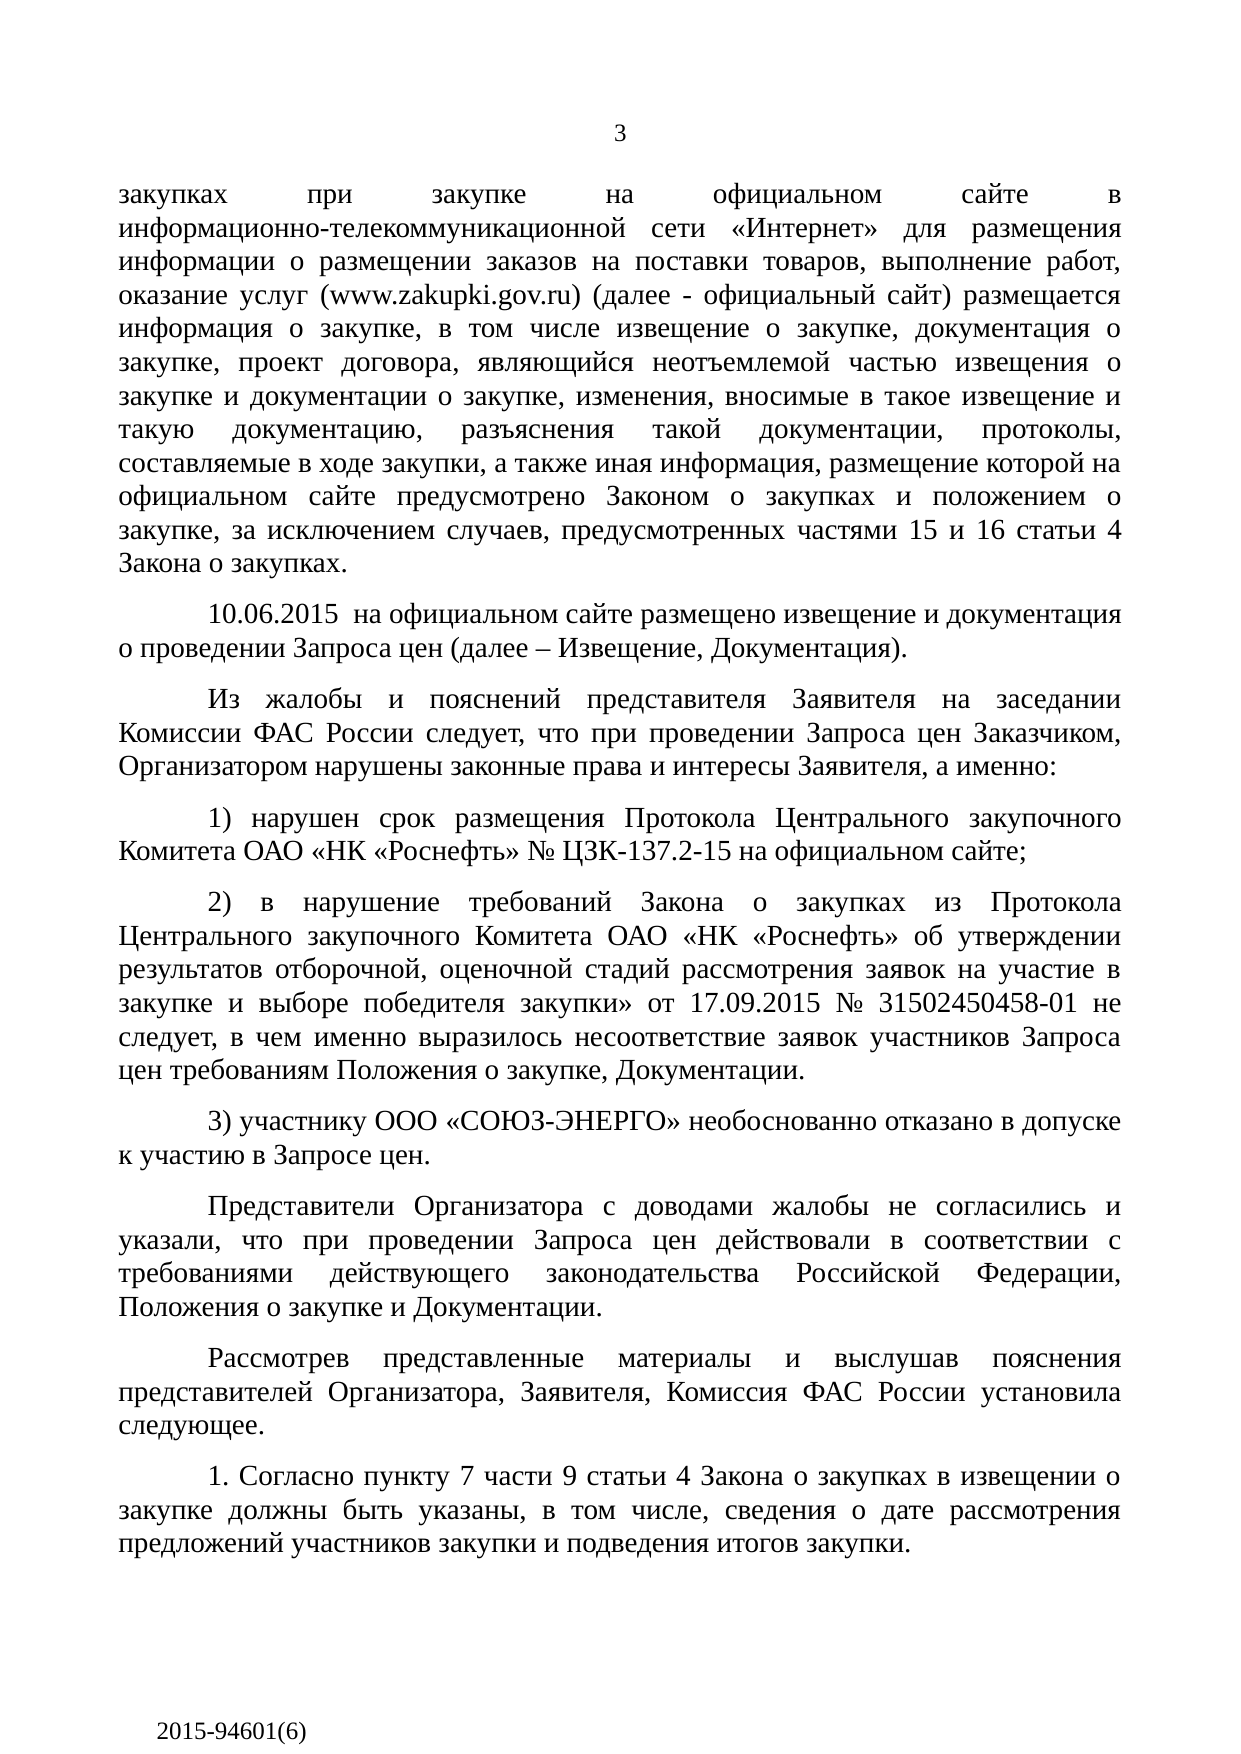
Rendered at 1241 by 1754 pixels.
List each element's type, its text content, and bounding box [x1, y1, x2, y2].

text Рассмотрев представленные материалы и выслушав пояснения представителей Организатора, Заявителя, Комиссия ФАС России установила следующее. [118, 1340, 1122, 1441]
text закупках при закупке на официальном сайте в информационно-телекоммуникационной сети «Интернет» для размещения информации о размещении заказов на поставки товаров, выполнение работ, оказание услуг (www.zakupki.gov.ru) (далее - официальный сайт) размещается информация о закупке, в том числе извещение о закупке, документация о закупке, проект договора, являющийся неотъемлемой частью извещения о закупке и документации о закупке, изменения, вносимые в такое извещение и такую документацию, разъяснения такой документации, протоколы, составляемые в ходе закупки, а также иная информация, размещение которой на официальном сайте предусмотрено Законом о закупках и положением о закупке, за исключением случаев, предусмотренных частями 15 и 16 статьи 4 Закона о закупках. [118, 176, 1122, 579]
text Представители Организатора с доводами жалобы не согласились и указали, что при проведении Запроса цен действовали в соответствии с требованиями действующего законодательства Российской Федерации, Положения о закупке и Документации. [118, 1188, 1122, 1322]
text Из жалобы и пояснений представителя Заявителя на заседании Комиссии ФАС России следует, что при проведении Запроса цен Заказчиком, Организатором нарушены законные права и интересы Заявителя, а именно: [118, 681, 1122, 782]
text 1. Согласно пункту 7 части 9 статьи 4 Закона о закупках в извещении о закупке должны быть указаны, в том числе, сведения о дате рассмотрения предложений участников закупки и подведения итогов закупки. [118, 1458, 1122, 1559]
text 3) участнику ООО «СОЮЗ-ЭНЕРГО» необоснованно отказано в допуске к участию в Запросе цен. [118, 1103, 1122, 1171]
text 10.06.2015 на официальном сайте размещено извещение и документация о проведении Запроса цен (далее – Извещение, Документация). [118, 597, 1122, 664]
text 2) в нарушение требований Закона о закупках из Протокола Центрального закупочного Комитета ОАО «НК «Роснефть» об утверждении результатов отборочной, оценочной стадий рассмотрения заявок на участие в закупке и выборе победителя закупки» от 17.09.2015 № 31502450458-01 не следует, в чем именно выразилось несоответствие заявок участников Запроса цен требованиям Положения о закупке, Документации. [118, 884, 1122, 1086]
text 1) нарушен срок размещения Протокола Центрального закупочного Комитета ОАО «НК «Роснефть» № ЦЗК-137.2-15 на официальном сайте; [118, 800, 1122, 867]
